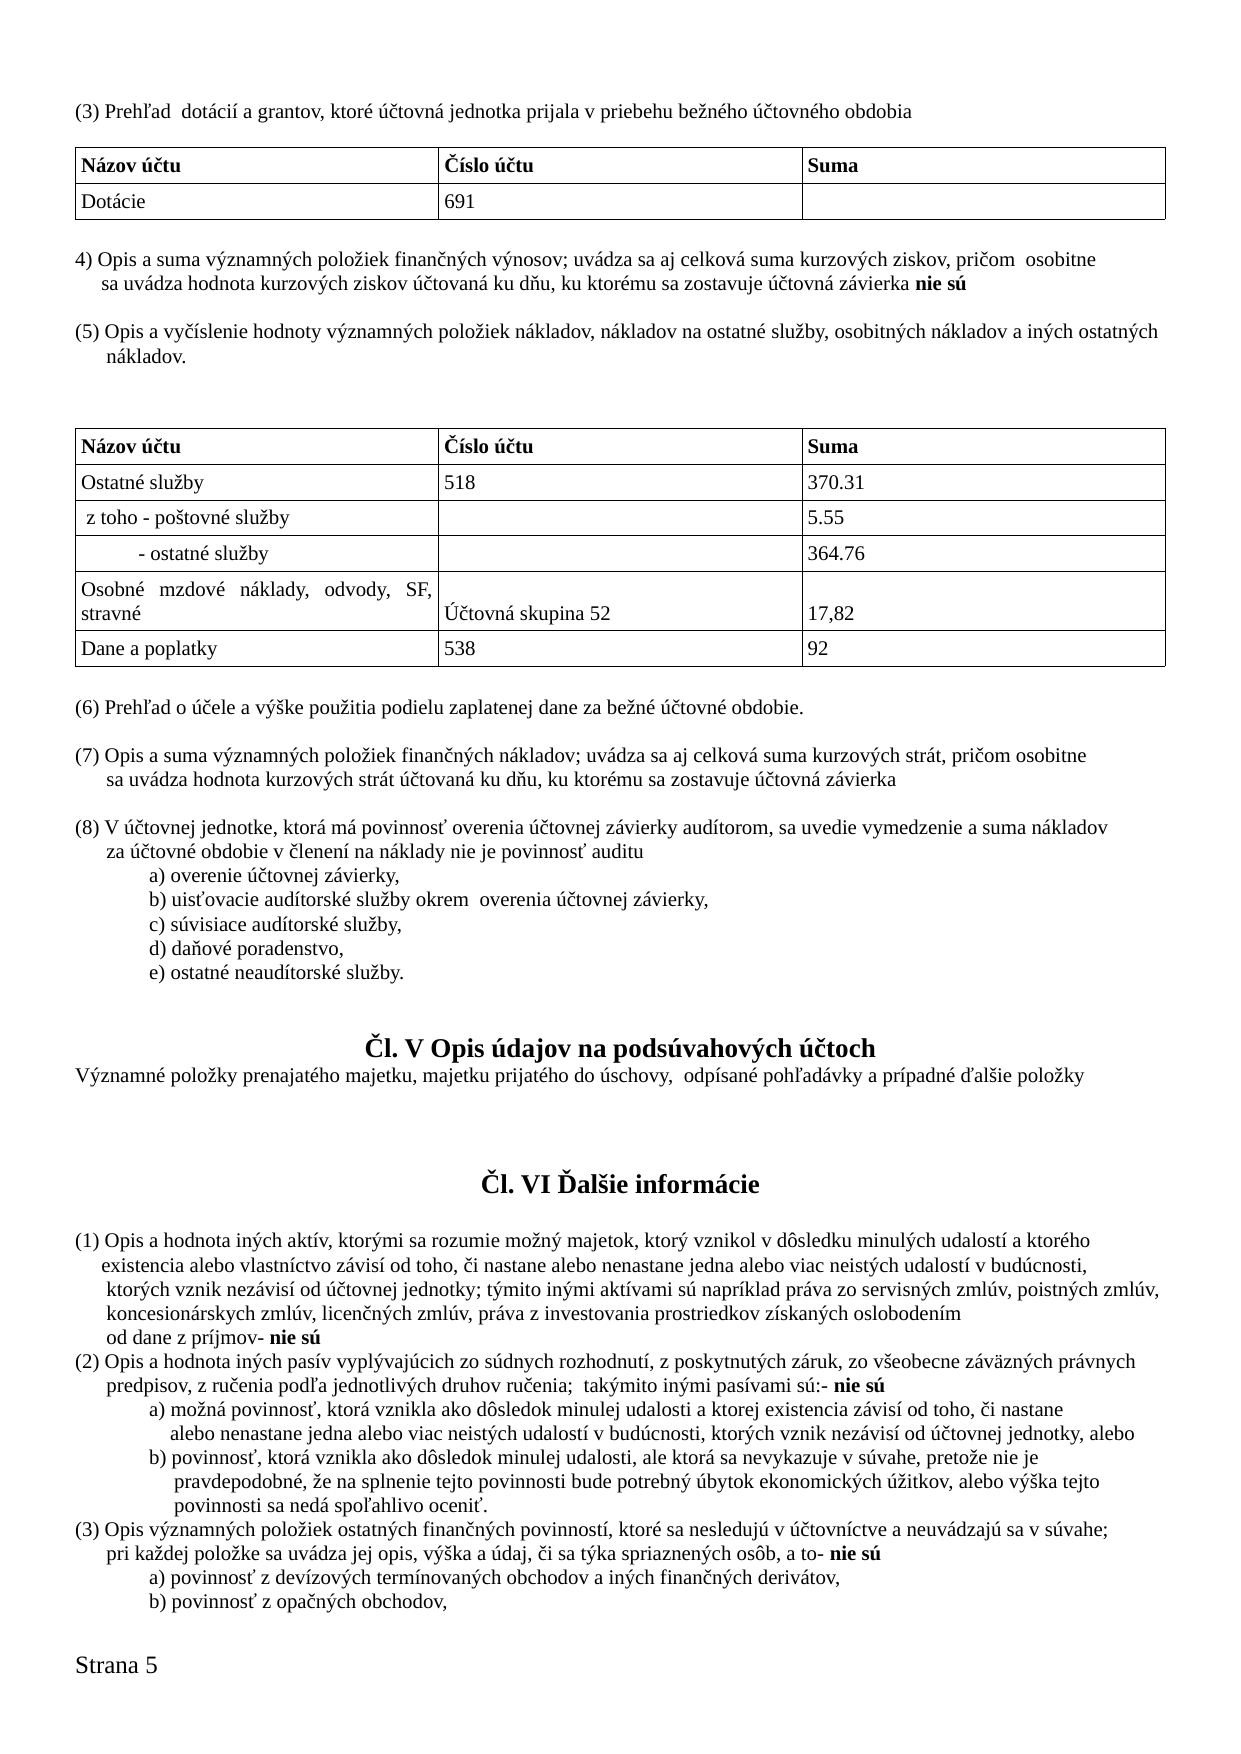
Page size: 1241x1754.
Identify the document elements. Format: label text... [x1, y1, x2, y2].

text (3) Opis významných položiek ostatných finančných povinností, ktoré sa nesledujú v účtovníctve a neuvádzajú sa v súvahe; pri každej položke sa uvádza jej opis, výška a údaj, či sa týka spriaznených osôb, a to- nie sú [75, 1517, 1165, 1565]
table_cell z toho - poštovné služby [76, 501, 438, 535]
text (3) Prehľad dotácií a grantov, ktoré účtovná jednotka prijala v priebehu bežného účtovného obdobia [75, 75, 1165, 147]
table_cell 5,55 [803, 501, 1165, 535]
table_cell 691 [439, 184, 802, 218]
text d) daňové poradenstvo, [75, 936, 1165, 959]
text 4) Opis a suma významných položiek finančných výnosov; uvádza sa aj celková suma kurzových ziskov, pričom osobitne sa uvádza hodnota kurzových ziskov účtovaná ku dňu, ku ktorému sa zostavuje účtovná závierka nie sú (5) Opis a vyčíslenie hodnoty významných položiek nákladov, nákladov na ostatné služby, osobitných nákladov a iných ostatných nákladov. [75, 247, 1165, 416]
table_cell 538 [439, 631, 802, 666]
table_cell 364,76 [803, 536, 1165, 571]
table_header Názov účtu [76, 429, 438, 464]
text b) povinnosť, ktorá vznikla ako dôsledok minulej udalosti, ale ktorá sa nevykazuje v súvahe, pretože nie je pravdepodobné, že na splnenie tejto povinnosti bude potrebný úbytok ekonomických úžitkov, alebo výška tejto povinnosti sa nedá spoľahlivo oceniť. [75, 1445, 1165, 1517]
table_cell 370,31 [803, 465, 1165, 499]
table_cell 92 [803, 631, 1165, 666]
text b) povinnosť z opačných obchodov, [75, 1589, 1165, 1613]
table_cell Osobné mzdové náklady, odvody, SF, stravné [76, 572, 438, 630]
table_cell [439, 501, 802, 535]
table_cell Dotácie [76, 184, 438, 218]
text (6) Prehľad o účele a výške použitia podielu zaplatenej dane za bežné účtovné obdobie. [75, 667, 1165, 719]
table_header Číslo účtu [439, 429, 802, 464]
table_cell [439, 536, 802, 571]
text e) ostatné neaudítorské služby. [75, 959, 1165, 984]
table_header Suma [803, 148, 1165, 183]
text b) uisťovacie audítorské služby okrem overenia účtovnej závierky, [75, 887, 1165, 911]
text a) povinnosť z devízových termínovaných obchodov a iných finančných derivátov, [75, 1565, 1165, 1589]
table_cell - ostatné služby [76, 536, 438, 571]
text c) súvisiace audítorské služby, [75, 911, 1165, 936]
text Čl. V Opis údajov na podsúvahových účtoch [75, 1032, 1165, 1063]
text Významné položky prenajatého majetku, majetku prijatého do úschovy, odpísané pohľadávky a prípadné ďalšie položky [75, 1063, 1165, 1087]
table_cell Ostatné služby [76, 465, 438, 499]
text (2) Opis a hodnota iných pasív vyplývajúcich zo súdnych rozhodnutí, z poskytnutých záruk, zo všeobecne záväzných právnych predpisov, z ručenia podľa jednotlivých druhov ručenia; takýmito inými pasívami sú:- nie sú [75, 1349, 1165, 1397]
text (8) V účtovnej jednotke, ktorá má povinnosť overenia účtovnej závierky audítorom, sa uvedie vymedzenie a suma nákladov za účtovné obdobie v členení na náklady nie je povinnosť auditu [75, 791, 1165, 863]
text Čl. VI Ďalšie informácie [75, 1168, 1165, 1200]
text (1) Opis a hodnota iných aktív, ktorými sa rozumie možný majetok, ktorý vznikol v dôsledku minulých udalostí a ktorého existencia alebo vlastníctvo závisí od toho, či nastane alebo nenastane jedna alebo viac neistých udalostí v budúcnosti, ktorých vznik nezávisí od účtovnej jednotky; týmito inými aktívami sú napríklad práva zo servisných zmlúv, poistných zmlúv, koncesionárskych zmlúv, licenčných zmlúv, práva z investovania prostriedkov získaných oslobodením od dane z príjmov- nie sú [75, 1200, 1165, 1349]
table_header Číslo účtu [439, 148, 802, 183]
text a) overenie účtovnej závierky, [75, 863, 1165, 887]
table_header Názov účtu [76, 148, 438, 183]
table_cell 518 [439, 465, 802, 499]
text (7) Opis a suma významných položiek finančných nákladov; uvádza sa aj celková suma kurzových strát, pričom osobitne sa uvádza hodnota kurzových strát účtovaná ku dňu, ku ktorému sa zostavuje účtovná závierka [75, 719, 1165, 791]
table_cell Dane a poplatky [76, 631, 438, 666]
table_cell 17,82 [803, 572, 1165, 630]
table_cell [803, 184, 1165, 218]
table_header Suma [803, 429, 1165, 464]
text a) možná povinnosť, ktorá vznikla ako dôsledok minulej udalosti a ktorej existencia závisí od toho, či nastane alebo nenastane jedna alebo viac neistých udalostí v budúcnosti, ktorých vznik nezávisí od účtovnej jednotky, alebo [75, 1397, 1165, 1445]
table_cell Účtovná skupina 52 [439, 572, 802, 630]
